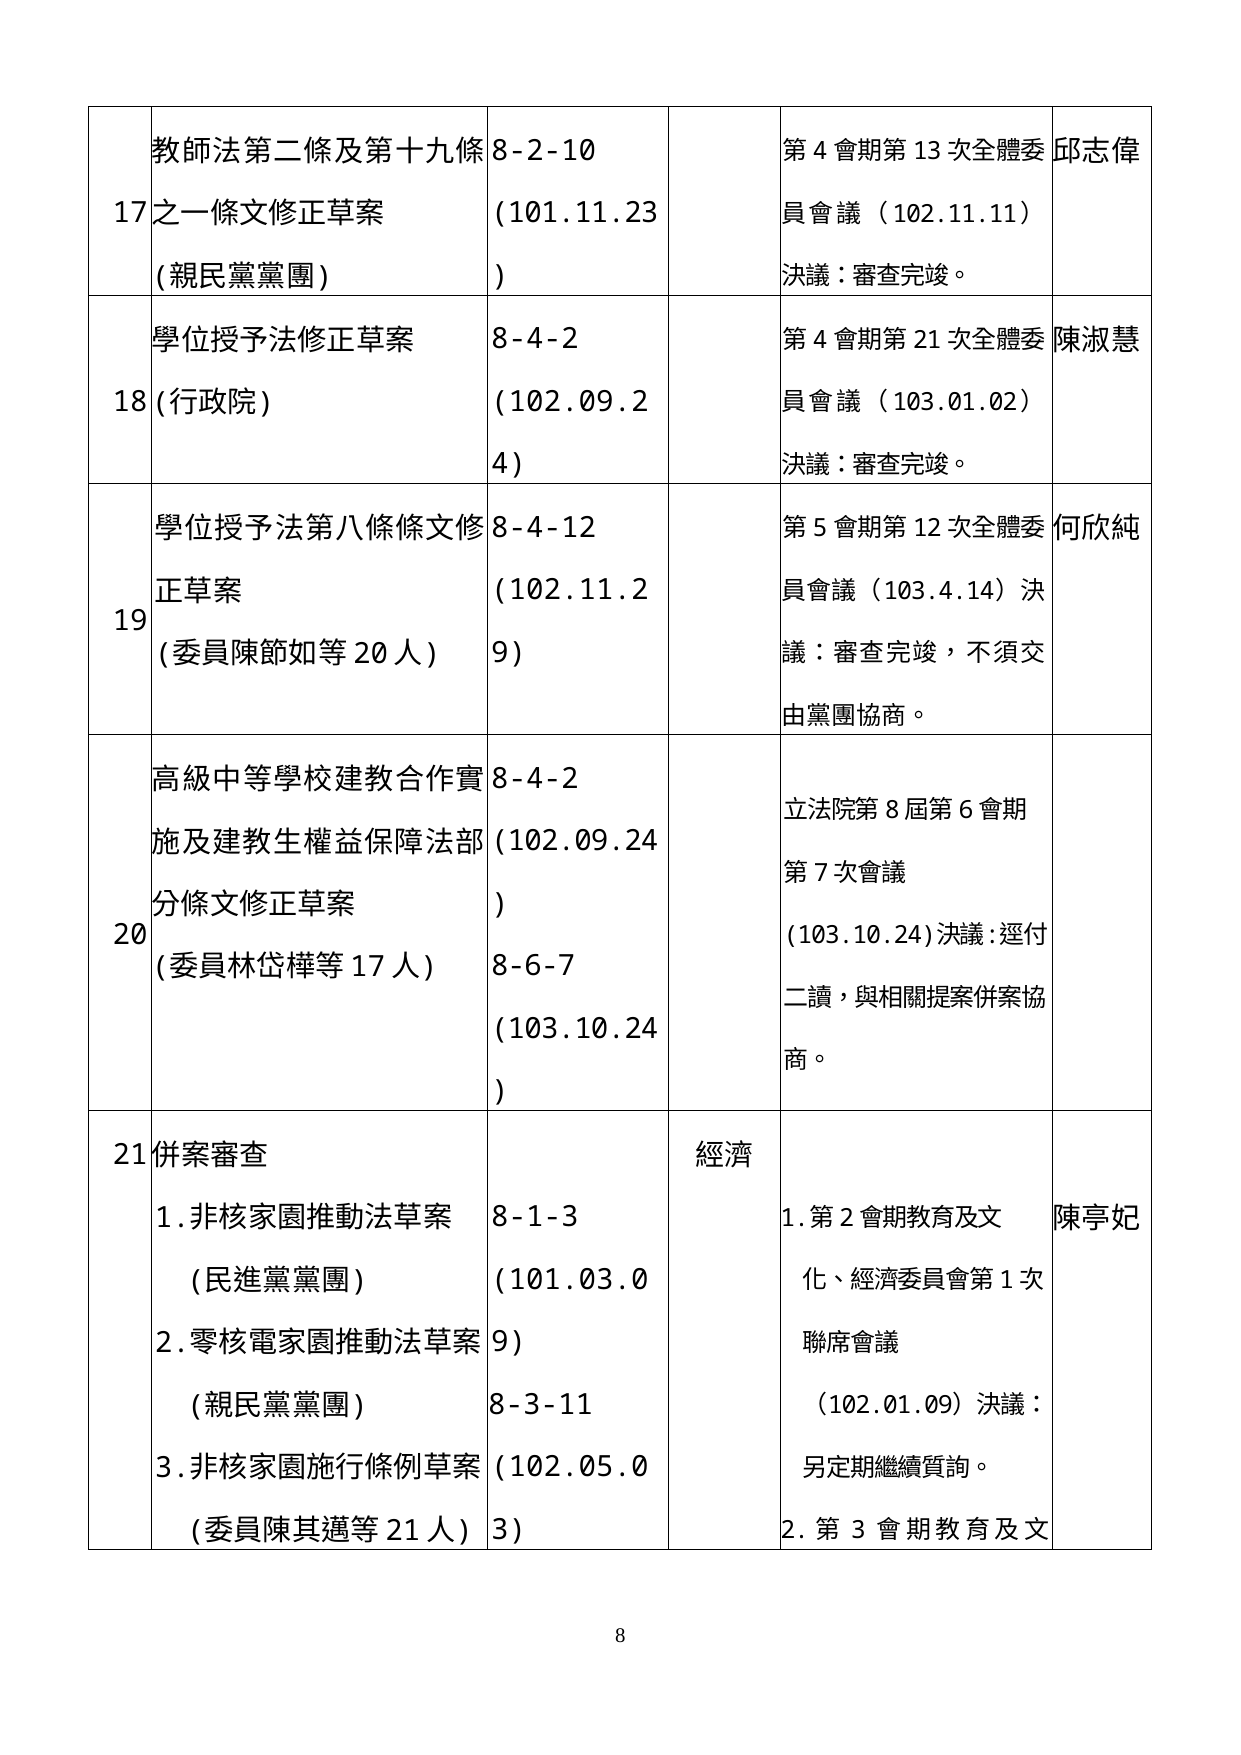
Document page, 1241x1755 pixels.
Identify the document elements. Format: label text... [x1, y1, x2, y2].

table_cell 學位授予法修正草案 (行政院) [152, 296, 487, 483]
table_cell 第5會期第12次全體委員會議（103.4.14）決議：審查完竣，不須交由黨團協商。 [781, 484, 1052, 734]
table_cell 高級中等學校建教合作實施及建教生權益保障法部分條文修正草案 (委員林岱樺等17人) [152, 735, 487, 1110]
table_cell 8-2-10 (101.11.23) [488, 107, 668, 294]
table_cell [89, 296, 151, 483]
table_cell 何欣純 [1053, 484, 1151, 734]
table_cell 學位授予法第八條條文修正草案 (委員陳節如等20人) [152, 484, 487, 734]
table_cell 第4會期第21次全體委員會議（103.01.02）決議：審查完竣。 [781, 296, 1052, 483]
table_cell 8-4-2 (102.09.24) [488, 296, 668, 483]
table_cell [89, 1111, 151, 1549]
table_cell [669, 296, 780, 483]
table_cell 立法院第8屆第6會期第7次會議(103.10.24)決議:逕付二讀，與相關提案併案協商。 [781, 735, 1052, 1110]
table_cell [1053, 735, 1151, 1110]
table_cell [669, 735, 780, 1110]
table_cell 陳淑慧 [1053, 296, 1151, 483]
table_cell 8-1-3 (101.03.09) 8-3-11 (102.05.03) [488, 1111, 668, 1549]
table_cell 經濟 [669, 1111, 780, 1549]
table_cell [669, 484, 780, 734]
table_cell 8-4-12 (102.11.29) [488, 484, 668, 734]
table_cell 第4會期第13次全體委員會議（102.11.11）決議：審查完竣。 [781, 107, 1052, 294]
table_cell 邱志偉 [1053, 107, 1151, 294]
table_cell 教師法第二條及第十九條之一條文修正草案 (親民黨黨團) [152, 107, 487, 294]
table_cell 併案審查 1.非核家園推動法草案 (民進黨黨團) 2.零核電家園推動法草案 (親民黨黨團) 3.非核家園施行條例草案 (委員陳其邁等21人) [152, 1111, 487, 1549]
table_cell 陳亭妃 [1053, 1111, 1151, 1549]
table_cell [89, 735, 151, 1110]
table_cell [89, 484, 151, 734]
table_cell [669, 107, 780, 294]
table_cell 8-4-2 (102.09.24) 8-6-7 (103.10.24) [488, 735, 668, 1110]
table_cell 1.第2會期教育及文化、經濟委員會第1次聯席會議（102.01.09）決議：另定期繼續質詢。 2.第3會期教育及文 [781, 1111, 1052, 1549]
table_cell [89, 107, 151, 294]
